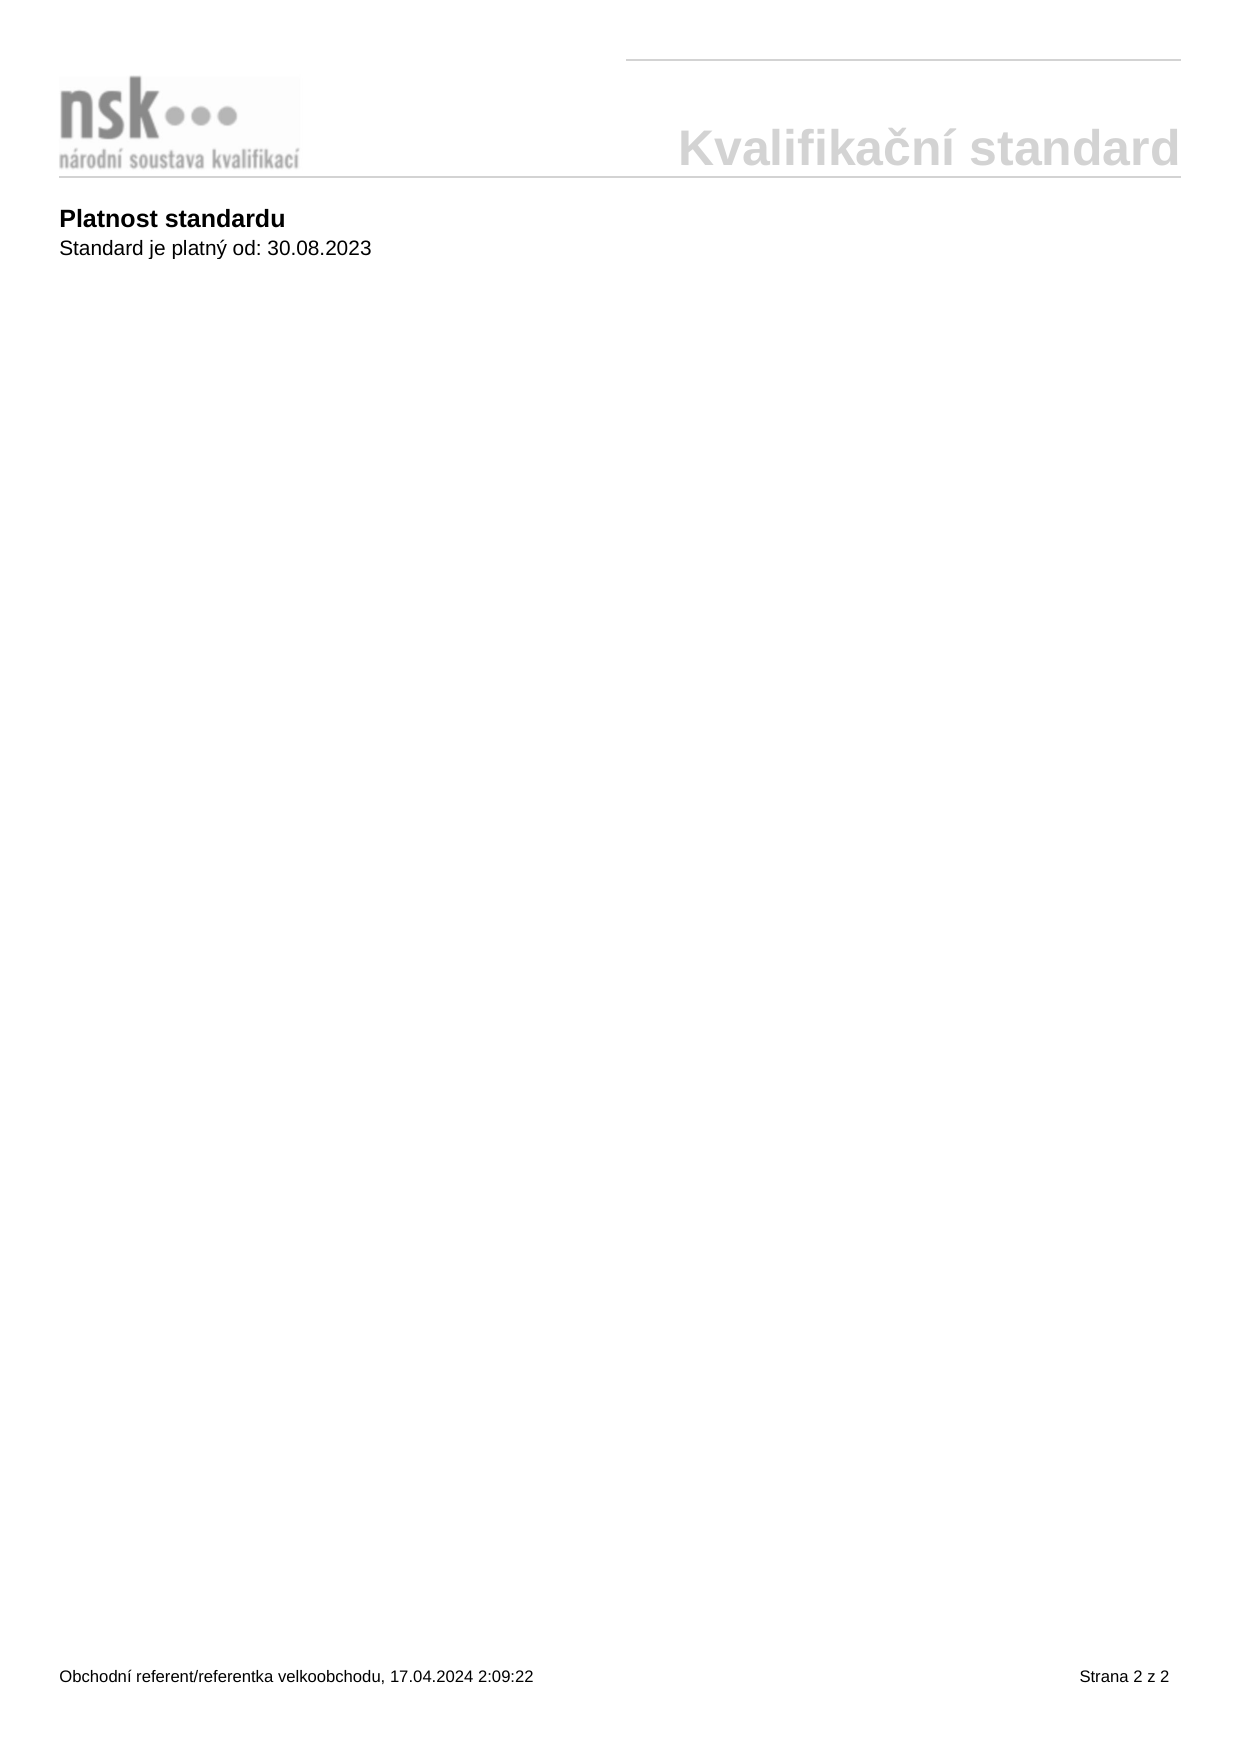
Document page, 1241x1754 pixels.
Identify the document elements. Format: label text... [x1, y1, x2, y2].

table_cell [862, 559, 1093, 859]
table_cell Platnost standardu [59, 200, 1181, 236]
table_cell [59, 1409, 483, 1658]
table_cell [484, 259, 620, 559]
table_cell Standard je platný od: 30.08.2023 [59, 236, 1181, 259]
table_cell [620, 1159, 626, 1409]
table_cell [620, 259, 626, 559]
table_cell [862, 1409, 1093, 1658]
table_cell [484, 859, 620, 1159]
table_cell [484, 194, 620, 200]
table_cell [1093, 259, 1169, 559]
table_cell [59, 194, 483, 200]
table_cell [626, 1409, 862, 1658]
table_cell [484, 1159, 620, 1409]
table_cell [59, 259, 483, 559]
table_cell [1169, 194, 1181, 200]
table_cell [1093, 559, 1169, 859]
table_cell [626, 559, 862, 859]
table_cell [1093, 194, 1169, 200]
table_cell [1169, 1658, 1181, 1694]
table_cell [620, 1409, 626, 1658]
table_cell [1169, 259, 1181, 559]
table_cell [1093, 859, 1169, 1159]
table_cell [59, 171, 483, 176]
picture [58, 59, 621, 171]
table_cell [626, 194, 862, 200]
table_cell [620, 559, 626, 859]
table_cell [1169, 1409, 1181, 1658]
table_cell [59, 559, 483, 859]
table_cell [862, 859, 1093, 1159]
table_cell [484, 1409, 620, 1658]
table_cell [1093, 1159, 1169, 1409]
table_cell [59, 1159, 483, 1409]
table_cell [1169, 1159, 1181, 1409]
table_cell [1169, 859, 1181, 1159]
table_cell [1169, 559, 1181, 859]
table_cell Kvalifikační standard [626, 61, 1181, 176]
table_cell Strana 2 z 2 [862, 1658, 1169, 1694]
table_cell Obchodní referent/referentka velkoobchodu, 17.04.2024 2:09:22 [59, 1658, 862, 1694]
table_cell [484, 171, 620, 176]
table_cell [862, 1159, 1093, 1409]
table_cell [626, 259, 862, 559]
table_cell [626, 1159, 862, 1409]
table_cell [620, 859, 626, 1159]
table_cell [484, 559, 620, 859]
table_cell [1093, 1409, 1169, 1658]
table_cell [626, 859, 862, 1159]
table_cell [59, 859, 483, 1159]
table_cell [862, 194, 1093, 200]
table_cell [862, 259, 1093, 559]
table_cell [621, 59, 626, 170]
table_cell [59, 178, 1181, 194]
